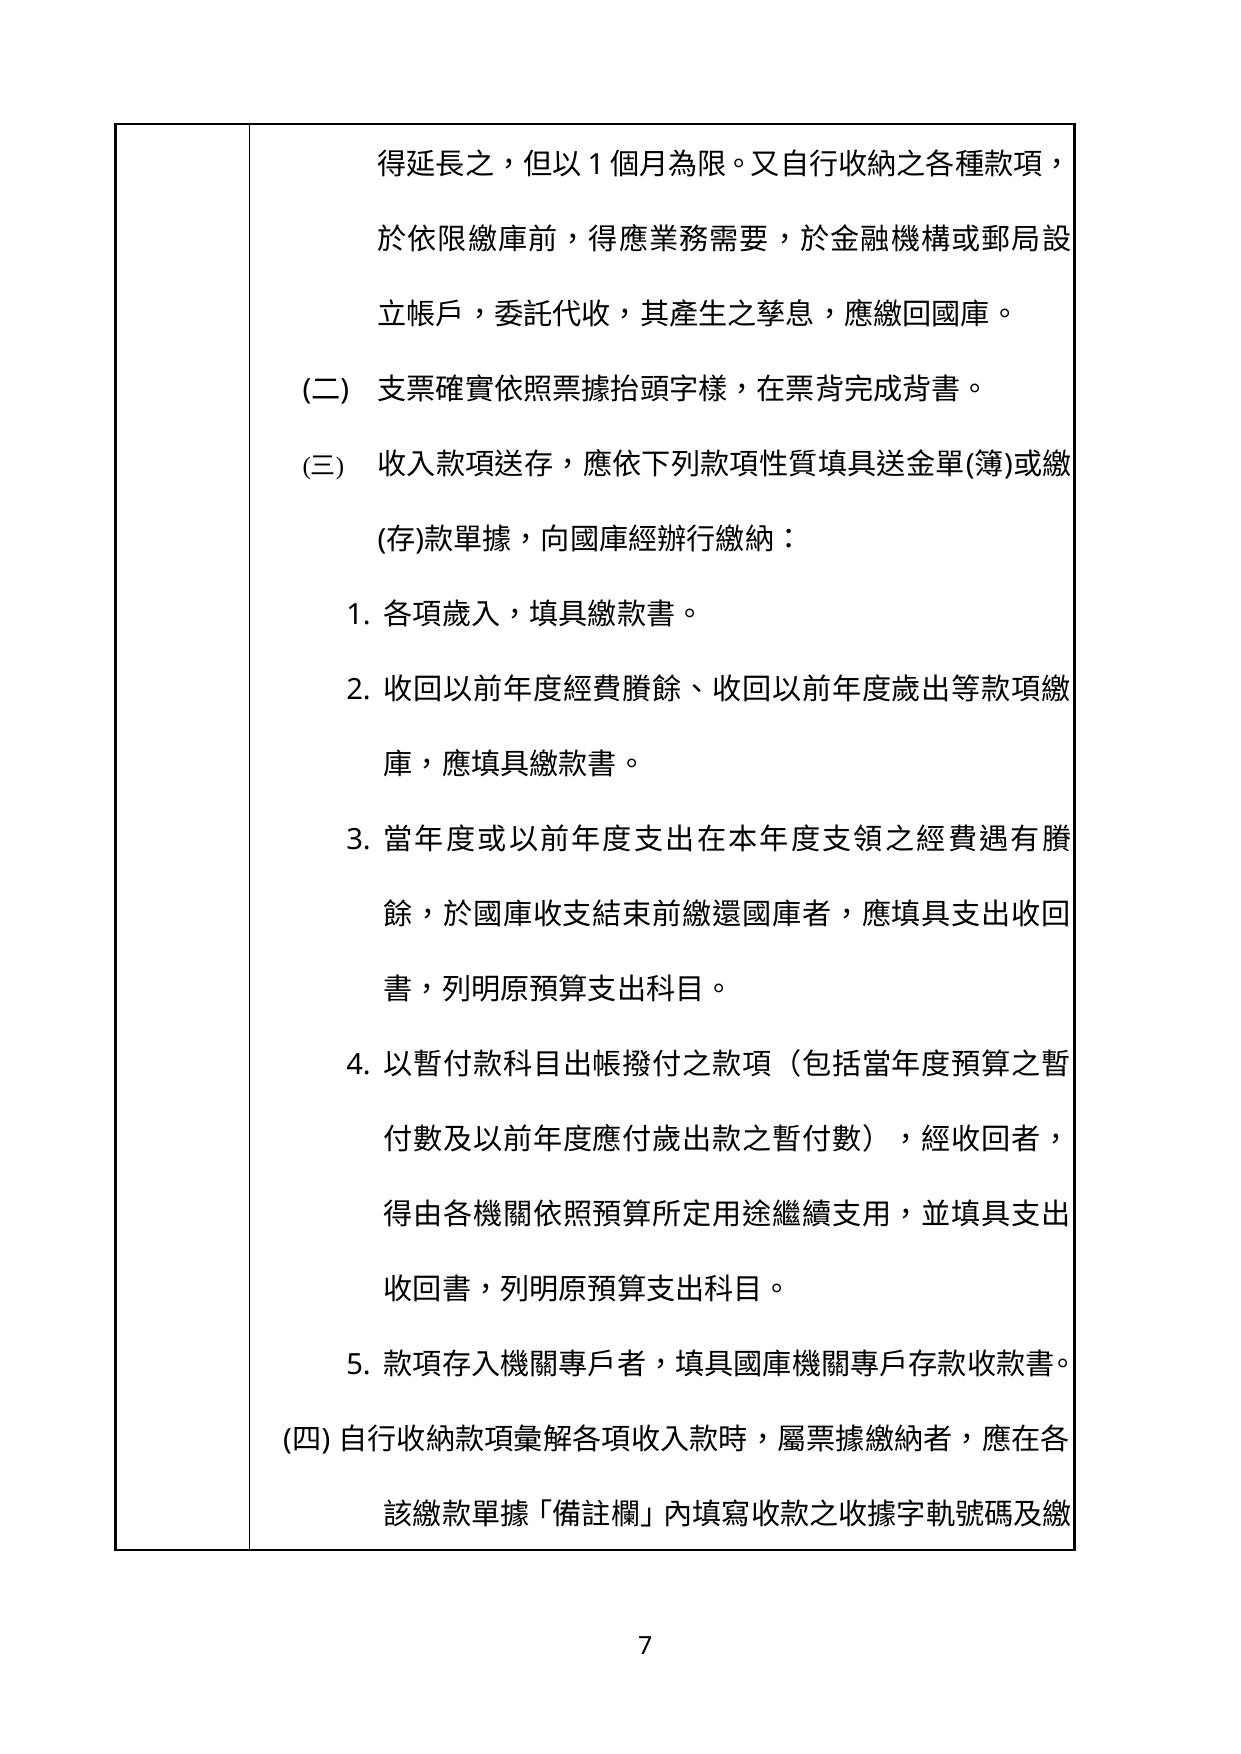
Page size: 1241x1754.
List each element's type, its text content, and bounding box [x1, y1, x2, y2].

table_cell [117, 125, 249, 1549]
table_cell 出納管理人員收到相關單位之收款通知單，應即通知繳款人繳納。 出納管理人員收受款項時，務須當面清點檢查，並注意下列事項： 經收現金，如發現有錯誤、偽造或變造時，應查明處理。 收入票據，應審閱發票人或銀行名稱、地點、種類、抬頭、金額、日期、背書等是否與規定相符。 按編號順序開立自行收納款項收據，不得跳號，並以類別分類。 對依法令規定應收納之款項，得先行收納開立收據，於當日或次日上午前送會計單位補開收入傳票入帳。 出納管理人員收妥款項後，應在收入傳票或繳款單上加蓋收訖日期戳記及經收人員私章，並依下列規定辦理： 收入款項，應隨時按順序詳實正確登入備查簿，按日結計清楚，不得稽延。 每日結算終了仍有收入款項，應記入現金暫記簿，次日再補行正式登帳。 上開簿籍採用電腦處理者，其電腦貯存體中之紀錄視為簿籍，應妥善保管。 出納管理人員依規定將收入款項送存國庫經辦行（指中央銀行國庫局或其轉委託代辦國庫業務之金融機構）： 出納管理單位除依法得自行保管之經費款項外，收納之各種收入款項及有價證券等，應於當日或次日解繳國庫。但積存金額未滿新臺幣10萬元或其機關所在地距離國庫經辦行在規定里程以外者，最多得保管5日，如有特殊情形者，須敘明事實洽商財政部核准始得延長之，但以1個月為限。又自行收納之各種款項，於依限繳庫前，得應業務需要，於金融機構或郵局設立帳戶，委託代收，其產生之孳息，應繳回國庫。 支票確實依照票據抬頭字樣，在票背完成背書。 收入款項送存，應依下列款項性質填具送金單(簿)或繳(存)款單據，向國庫經辦行繳納： 各項歲入，填具繳款書。 收回以前年度經費賸餘、收回以前年度歲出等款項繳庫，應填具繳款書。 當年度或以前年度支出在本年度支領之經費遇有賸餘，於國庫收支結束前繳還國庫者，應填具支出收回書，列明原預算支出科目。 以暫付款科目出帳撥付之款項（包括當年度預算之暫付數及以前年度應付歲出款之暫付數），經收回者，得由各機關依照預算所定用途繼續支用，並填具支出收回書，列明原預算支出科目。 款項存入機關專戶者，填具國庫機關專戶存款收款書。 (四) 自行收納款項彙解各項收入款時，屬票據繳納者，應在各該繳款單據「備註欄」內填寫收款之收據字軌號碼及繳存票據號碼；屬電匯款者，應在「收入憑證粘存單」內填寫收款之收據字軌號碼。 五、收入及現金轉帳傳票，應依照規定時間執行收款後，登記遞送簿移送會計單位。 六、業經辦理收納之繳款憑證及收據，應於次日前整理完竣並編製現金結存表，送會計單位據以入帳。 [250, 125, 1073, 1549]
